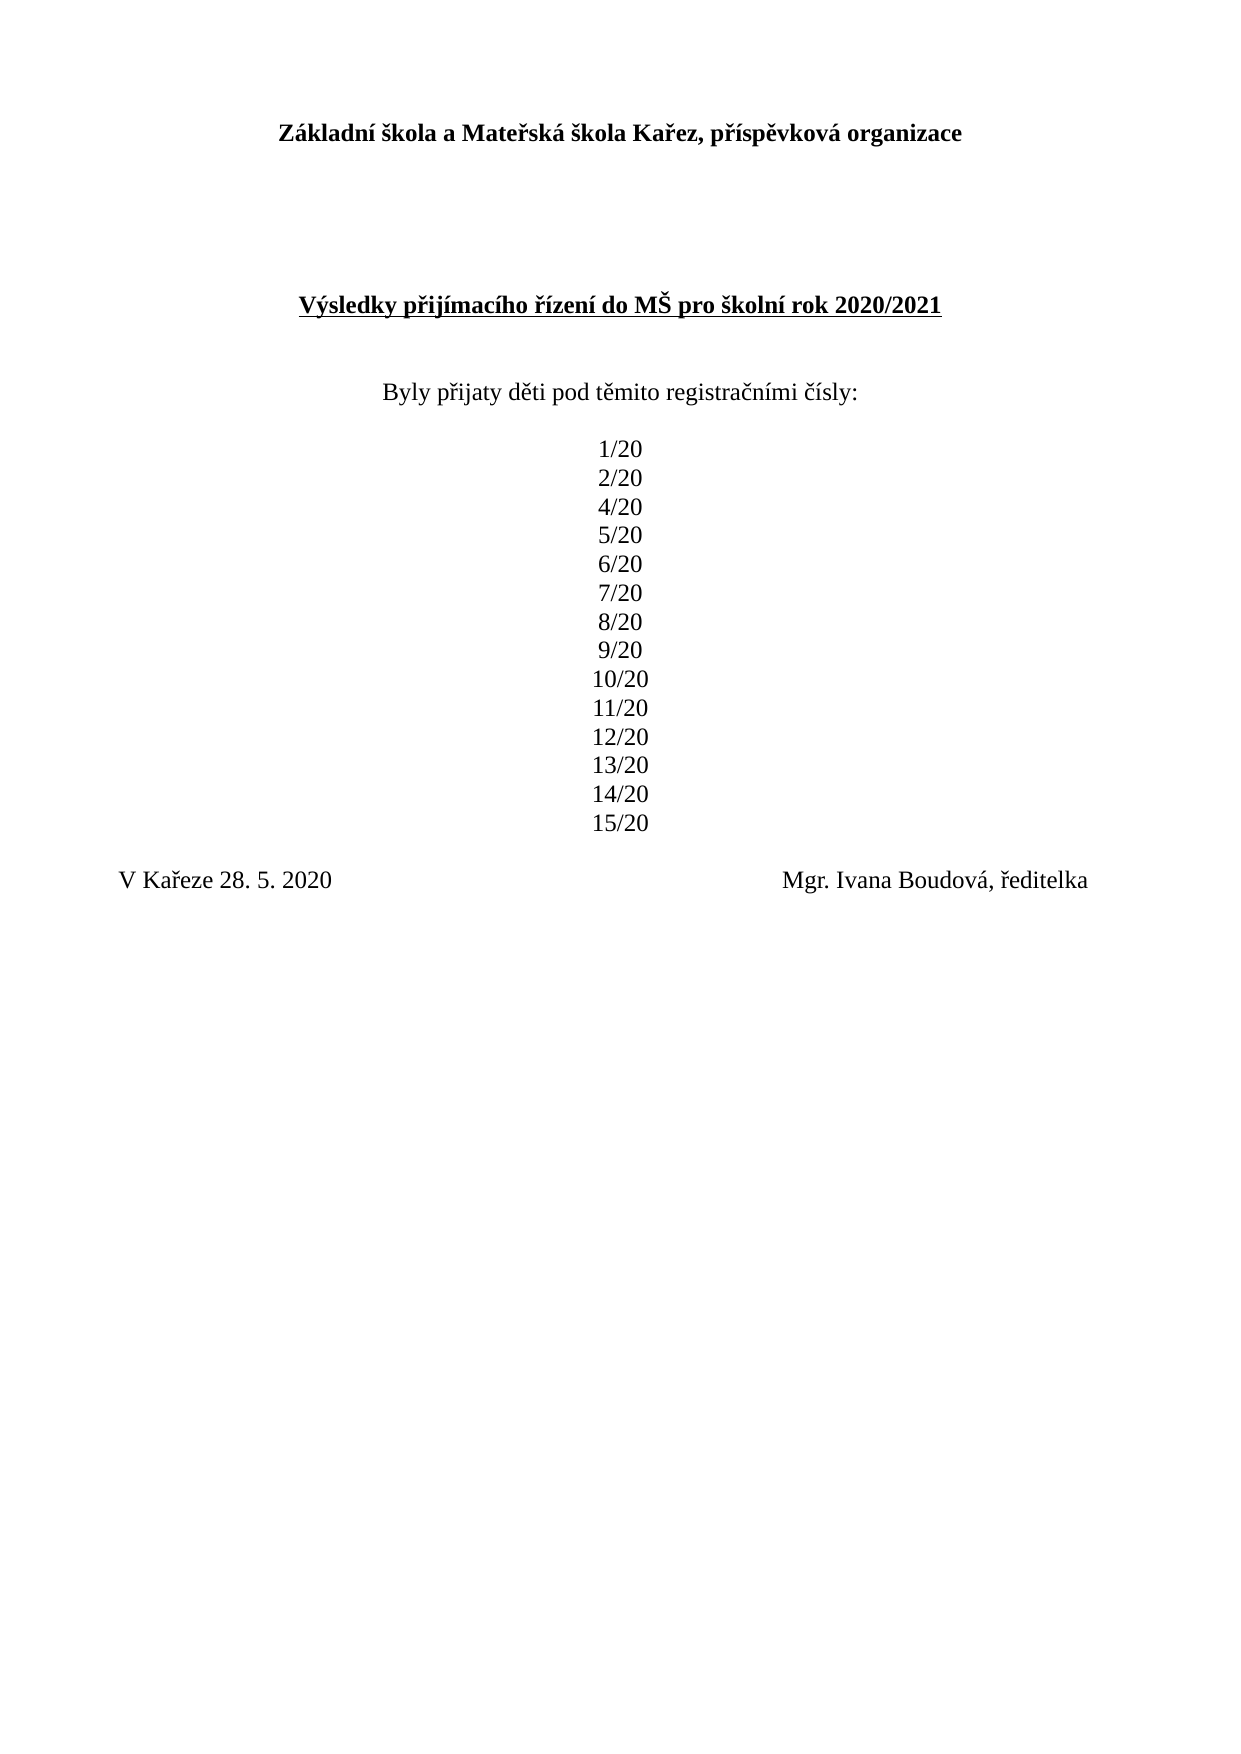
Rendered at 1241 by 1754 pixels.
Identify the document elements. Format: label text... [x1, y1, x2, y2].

text 8/20 [118, 607, 1122, 636]
text Byly přijaty děti pod těmito registračními čísly: [118, 377, 1122, 406]
text 2/20 [118, 463, 1122, 492]
text 14/20 [118, 779, 1122, 808]
text 13/20 [118, 751, 1122, 779]
text 11/20 [118, 693, 1122, 722]
text 1/20 [118, 434, 1122, 463]
text Výsledky přijímacího řízení do MŠ pro školní rok 2020/2021 [118, 291, 1122, 319]
text 15/20 [118, 808, 1122, 837]
text 9/20 [118, 636, 1122, 664]
text 5/20 [118, 521, 1122, 549]
text 12/20 [118, 722, 1122, 751]
text 7/20 [118, 578, 1122, 607]
text V Kařeze 28. 5. 2020 Mgr. Ivana Boudová, ředitelka [118, 866, 1122, 894]
text 4/20 [118, 492, 1122, 521]
text 10/20 [118, 664, 1122, 693]
text Základní škola a Mateřská škola Kařez, příspěvková organizace [118, 118, 1122, 147]
text 6/20 [118, 549, 1122, 578]
